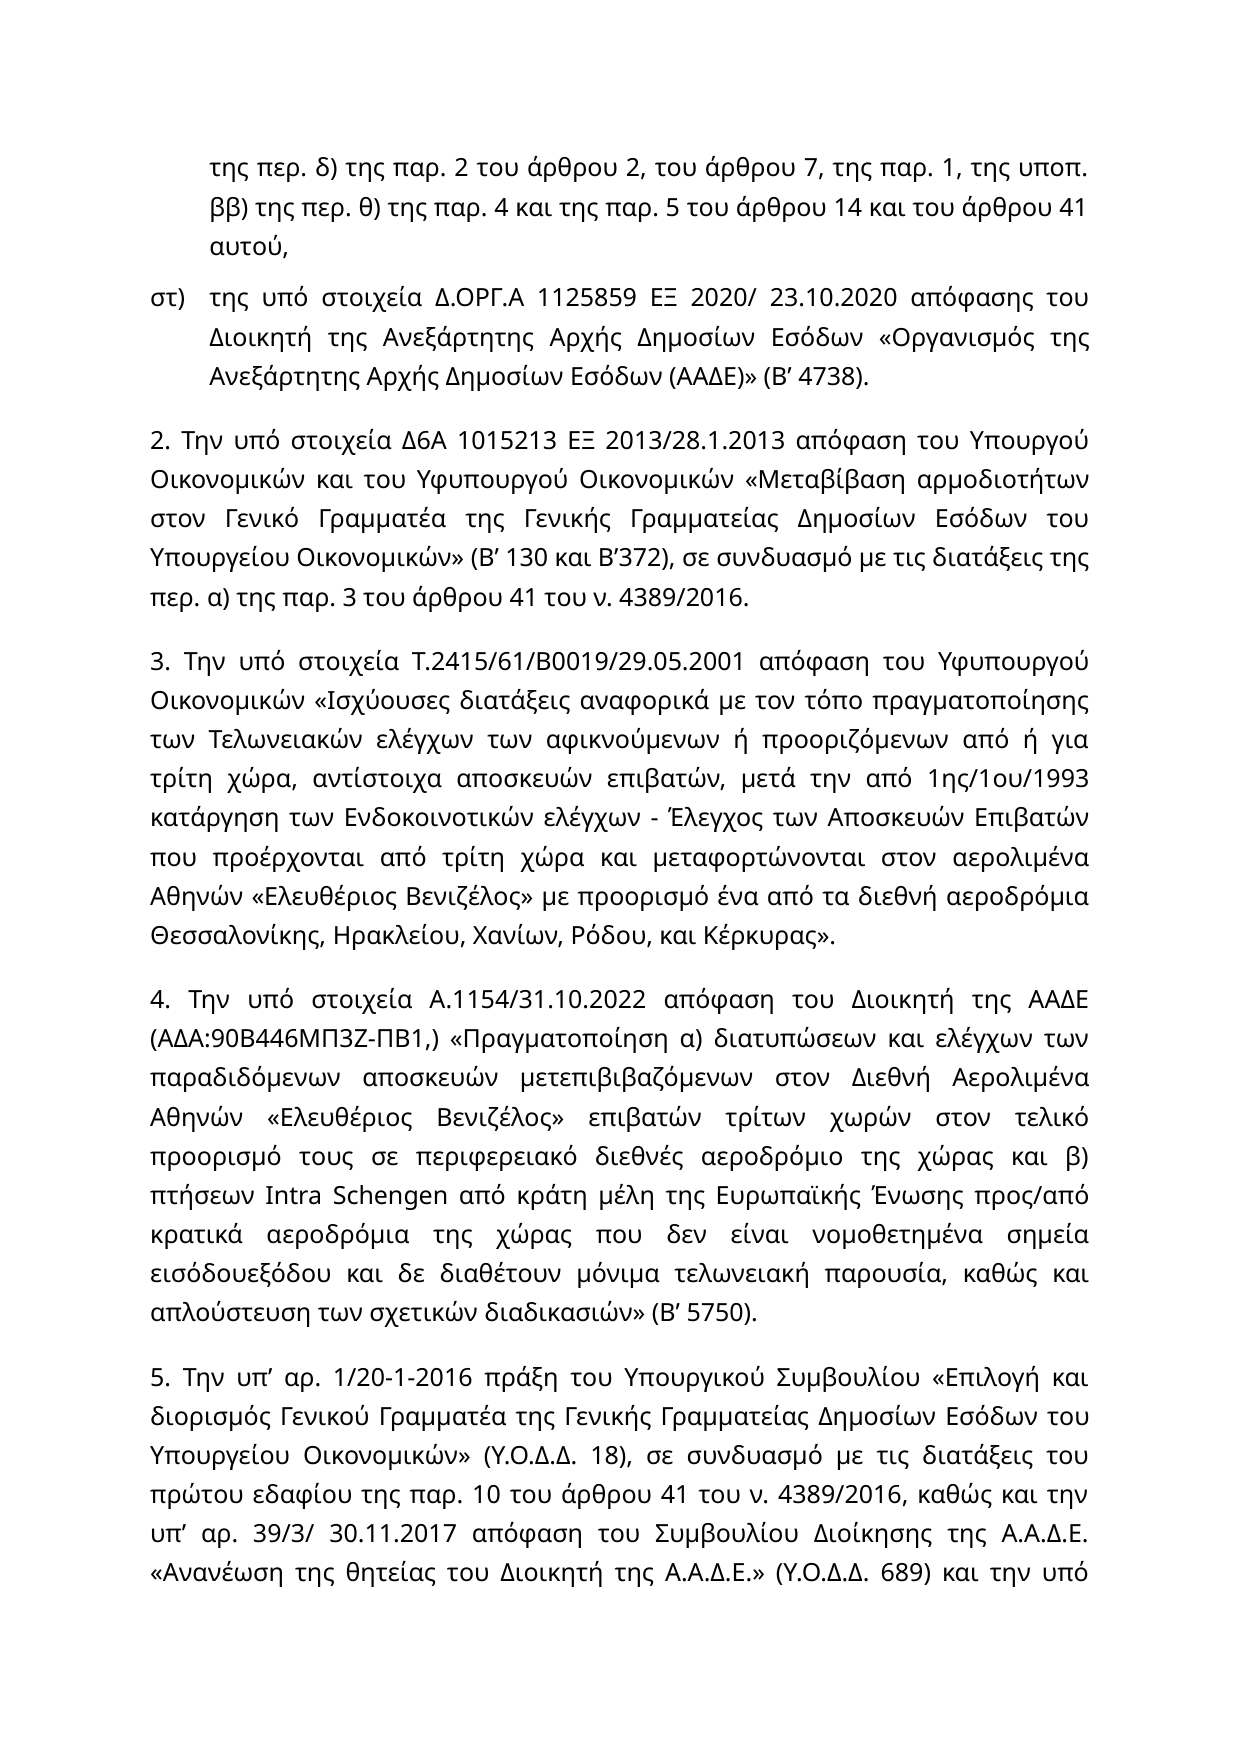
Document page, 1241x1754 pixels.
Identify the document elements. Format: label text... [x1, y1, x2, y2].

text 4. Την υπό στοιχεία Α.1154/31.10.2022 απόφαση του Διοικητή της ΑΑΔΕ (ΑΔΑ:90Β446ΜΠ3Ζ-ΠΒ1,) «Πραγματοποίηση α) διατυπώσεων και ελέγχων των παραδιδόμενων αποσκευών μετεπιβιβαζόμενων στον Διεθνή Αερολιμένα Αθηνών «Ελευθέριος Βενιζέλος» επιβατών τρίτων χωρών στον τελικό προορισμό τους σε περιφερειακό διεθνές αεροδρόμιο της χώρας και β) πτήσεων Intra Schengen από κράτη μέλη της Ευρωπαϊκής Ένωσης προς/από κρατικά αεροδρόμια της χώρας που δεν είναι νομοθετημένα σημεία εισόδουεξόδου και δε διαθέτουν μόνιμα τελωνειακή παρουσία, καθώς και απλούστευση των σχετικών διαδικασιών» (Β’ 5750). [150, 982, 1090, 1329]
list της περ. δ) της παρ. 2 του άρθρου 2, του άρθρου 7, της παρ. 1, της υποπ. ββ) της περ. θ) της παρ. 4 και της παρ. 5 του άρθρου 14 και του άρθρου 41 αυτού, [150, 150, 1090, 262]
text 3. Την υπό στοιχεία Τ.2415/61/Β0019/29.05.2001 απόφαση του Υφυπουργού Οικονομικών «Ισχύουσες διατάξεις αναφορικά με τον τόπο πραγματοποίησης των Τελωνειακών ελέγχων των αφικνούμενων ή προοριζόμενων από ή για τρίτη χώρα, αντίστοιχα αποσκευών επιβατών, μετά την από 1ης/1ου/1993 κατάργηση των Ενδοκοινοτικών ελέγχων - Έλεγχος των Αποσκευών Επιβατών που προέρχονται από τρίτη χώρα και μεταφορτώνονται στον αερολιμένα Αθηνών «Ελευθέριος Βενιζέλος» με προορισμό ένα από τα διεθνή αεροδρόμια Θεσσαλονίκης, Ηρακλείου, Χανίων, Ρόδου, και Κέρκυρας». [150, 643, 1090, 952]
text 5. Την υπ’ αρ. 1/20-1-2016 πράξη του Υπουργικού Συμβουλίου «Επιλογή και διορισμός Γενικού Γραμματέα της Γενικής Γραμματείας Δημοσίων Εσόδων του Υπουργείου Οικονομικών» (Υ.Ο.Δ.Δ. 18), σε συνδυασμό με τις διατάξεις του πρώτου εδαφίου της παρ. 10 του άρθρου 41 του ν. 4389/2016, καθώς και την υπ’ αρ. 39/3/ 30.11.2017 απόφαση του Συμβουλίου Διοίκησης της Α.Α.Δ.Ε. «Ανανέωση της θητείας του Διοικητή της Α.Α.Δ.Ε.» (Υ.Ο.Δ.Δ. 689) και την υπό [150, 1359, 1090, 1589]
list στ) της υπό στοιχεία Δ.ΟΡΓ.Α 1125859 ΕΞ 2020/ 23.10.2020 απόφασης του Διοικητή της Ανεξάρτητης Αρχής Δημοσίων Εσόδων «Οργανισμός της Ανεξάρτητης Αρχής Δημοσίων Εσόδων (ΑΑΔΕ)» (Β’ 4738). [150, 280, 1090, 392]
text 2. Την υπό στοιχεία Δ6Α 1015213 ΕΞ 2013/28.1.2013 απόφαση του Υπουργού Οικονομικών και του Υφυπουργού Οικονομικών «Μεταβίβαση αρμοδιοτήτων στον Γενικό Γραμματέα της Γενικής Γραμματείας Δημοσίων Εσόδων του Υπουργείου Οικονομικών» (Β’ 130 και Β’372), σε συνδυασμό με τις διατάξεις της περ. α) της παρ. 3 του άρθρου 41 του ν. 4389/2016. [150, 422, 1090, 613]
